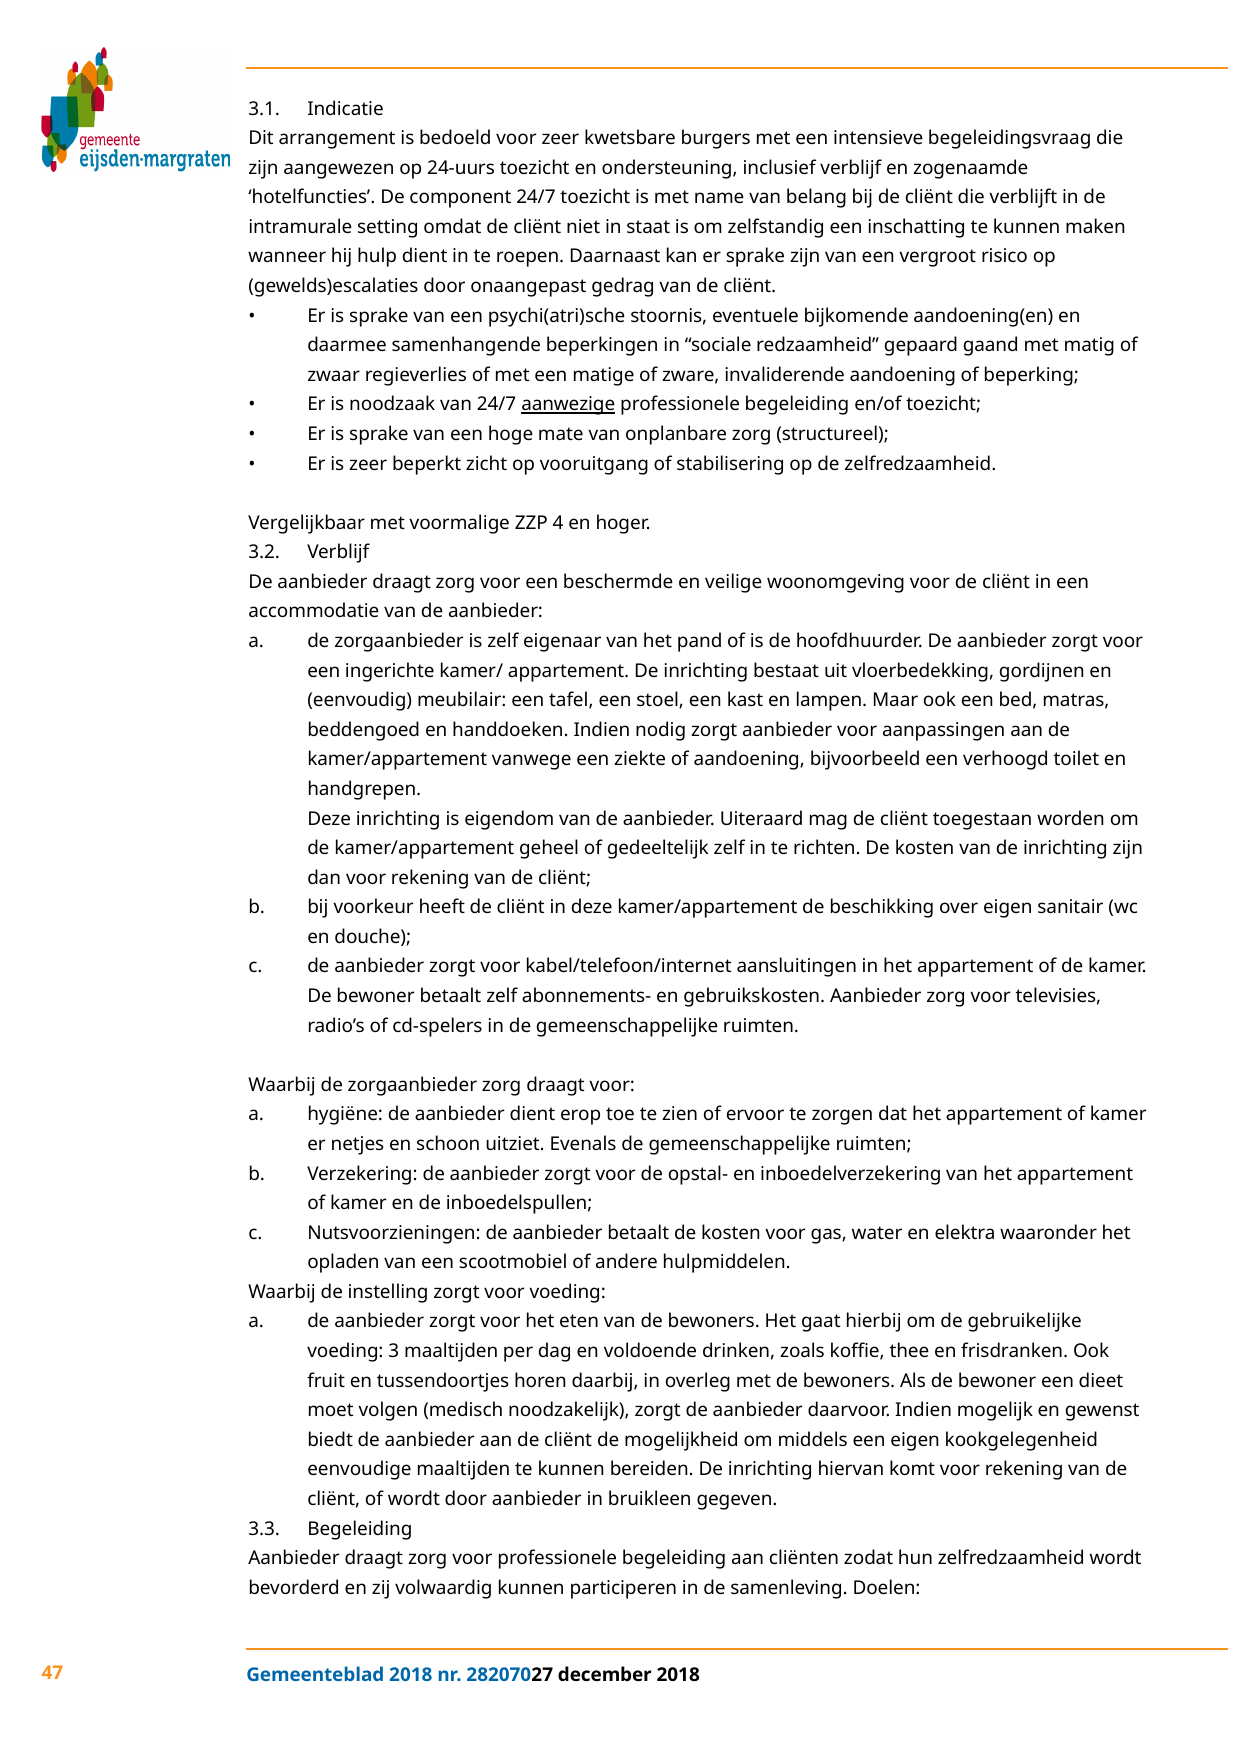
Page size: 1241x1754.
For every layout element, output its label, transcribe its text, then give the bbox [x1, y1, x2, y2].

list Begeleiding [248, 1515, 1152, 1541]
text Aanbieder draagt zorg voor professionele begeleiding aan cliënten zodat hun zelfredzaamheid wordt bevorderd en zij volwaardig kunnen participeren in de samenleving. Doelen: [248, 1544, 1152, 1600]
list bij voorkeur heeft de cliënt in deze kamer/appartement de beschikking over eigen sanitair (wc en douche); [248, 893, 1152, 949]
text Waarbij de zorgaanbieder zorg draagt voor: [248, 1071, 1152, 1097]
list Er is noodzaak van 24/7 aanwezige professionele begeleiding en/of toezicht; [248, 391, 1152, 416]
list Deze inrichting is eigendom van de aanbieder. Uiteraard mag de cliënt toegestaan worden om de kamer/appartement geheel of gedeeltelijk zelf in te richten. De kosten van de inrichting zijn dan voor rekening van de cliënt; [248, 805, 1152, 890]
text Vergelijkbaar met voormalige ZZP 4 en hoger. [248, 509, 1152, 535]
list hygiëne: de aanbieder dient erop toe te zien of ervoor te zorgen dat het appartement of kamer er netjes en schoon uitziet. Evenals de gemeenschappelijke ruimten; [248, 1101, 1152, 1156]
list de aanbieder zorgt voor het eten van de bewoners. Het gaat hierbij om de gebruikelijke voeding: 3 maaltijden per dag en voldoende drinken, zoals koffie, thee en frisdranken. Ook fruit en tussendoortjes horen daarbij, in overleg met de bewoners. Als de bewoner een dieet moet volgen (medisch noodzakelijk), zorgt de aanbieder daarvoor. Indien mogelijk en gewenst biedt de aanbieder aan de cliënt de mogelijkheid om middels een eigen kookgelegenheid eenvoudige maaltijden te kunnen bereiden. De inrichting hiervan komt voor rekening van de cliënt, of wordt door aanbieder in bruikleen gegeven. [248, 1308, 1152, 1511]
text Waarbij de instelling zorgt voor voeding: [248, 1278, 1152, 1304]
list de aanbieder zorgt voor kabel/telefoon/internet aansluitingen in het appartement of de kamer. De bewoner betaalt zelf abonnements- en gebruikskosten. Aanbieder zorg voor televisies, radio’s of cd-spelers in de gemeenschappelijke ruimten. [248, 953, 1152, 1038]
text De aanbieder draagt zorg voor een beschermde en veilige woonomgeving voor de cliënt in een accommodatie van de aanbieder: [248, 568, 1152, 623]
text Dit arrangement is bedoeld voor zeer kwetsbare burgers met een intensieve begeleidingsvraag die zijn aangewezen op 24-uurs toezicht en ondersteuning, inclusief verblijf en zogenaamde ‘hotelfuncties’. De component 24/7 toezicht is met name van belang bij de cliënt die verblijft in de intramurale setting omdat de cliënt niet in staat is om zelfstandig een inschatting te kunnen maken wanneer hij hulp dient in te roepen. Daarnaast kan er sprake zijn van een vergroot risico op (gewelds)escalaties door onaangepast gedrag van de cliënt. [248, 124, 1152, 298]
picture [41, 47, 231, 172]
list Nutsvoorzieningen: de aanbieder betaalt de kosten voor gas, water en elektra waaronder het opladen van een scootmobiel of andere hulpmiddelen. [248, 1219, 1152, 1274]
list Verzekering: de aanbieder zorgt voor de opstal- en inboedelverzekering van het appartement of kamer en de inboedelspullen; [248, 1160, 1152, 1215]
list Er is sprake van een hoge mate van onplanbare zorg (structureel); [248, 420, 1152, 446]
list de zorgaanbieder is zelf eigenaar van het pand of is de hoofdhuurder. De aanbieder zorgt voor een ingerichte kamer/ appartement. De inrichting bestaat uit vloerbedekking, gordijnen en (eenvoudig) meubilair: een tafel, een stoel, een kast en lampen. Maar ook een bed, matras, beddengoed en handdoeken. Indien nodig zorgt aanbieder voor aanpassingen aan de kamer/appartement vanwege een ziekte of aandoening, bijvoorbeeld een verhoogd toilet en handgrepen. [248, 627, 1152, 801]
list Er is sprake van een psychi(atri)sche stoornis, eventuele bijkomende aandoening(en) en daarmee samenhangende beperkingen in “sociale redzaamheid” gepaard gaand met matig of zwaar regieverlies of met een matige of zware, invaliderende aandoening of beperking; [248, 302, 1152, 387]
list Verblijf [248, 538, 1152, 564]
list Er is zeer beperkt zicht op vooruitgang of stabilisering op de zelfredzaamheid. [248, 450, 1152, 476]
list Indicatie [248, 95, 1152, 121]
